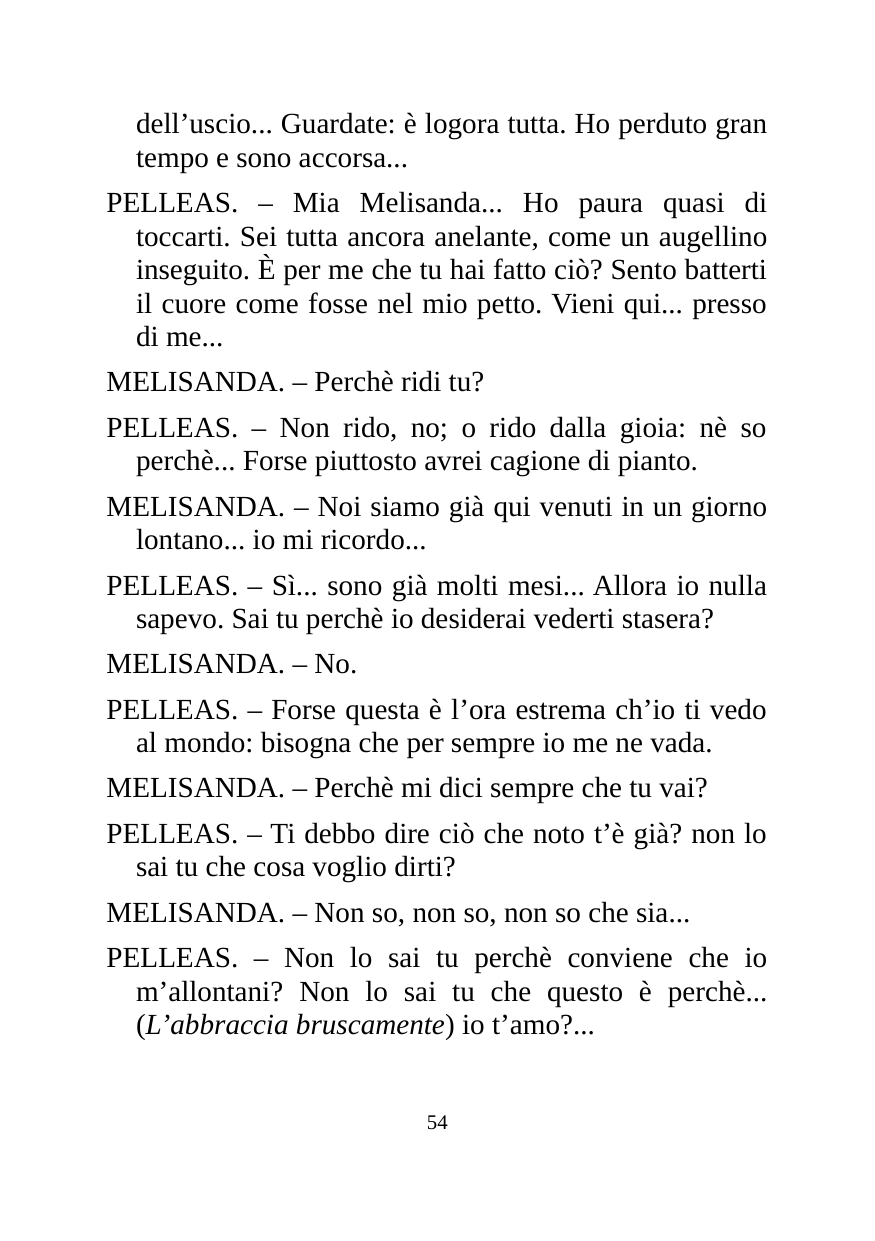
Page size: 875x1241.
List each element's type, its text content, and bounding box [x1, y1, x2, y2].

text PELLEAS. – Non lo sai tu perchè conviene che io m’allontani? Non lo sai tu che questo è perchè... (L’abbraccia bruscamente) io t’amo?... [106, 940, 768, 1041]
text MELISANDA. – Perchè mi dici sempre che tu vai? [106, 771, 768, 804]
text PELLEAS. – Mia Melisanda... Ho paura quasi di toccarti. Sei tutta ancora anelante, come un augellino inseguito. È per me che tu hai fatto ciò? Sento batterti il cuore come fosse nel mio petto. Vieni qui... presso di me... [106, 185, 768, 353]
text MELISANDA. – Perchè ridi tu? [106, 364, 768, 398]
text MELISANDA. – Non so, non so, non so che sia... [106, 895, 768, 928]
text PELLEAS. – Sì... sono già molti mesi... Allora io nulla sapevo. Sai tu perchè io desiderai vederti stasera? [106, 568, 768, 635]
text PELLEAS. – Forse questa è l’ora estrema ch’io ti vedo al mondo: bisogna che per sempre io me ne vada. [106, 692, 768, 759]
text PELLEAS. – Ti debbo dire ciò che noto t’è già? non lo sai tu che cosa voglio dirti? [106, 816, 768, 883]
text PELLEAS. – Non rido, no; o rido dalla gioia: nè so perchè... Forse piuttosto avrei cagione di pianto. [106, 410, 768, 477]
text MELISANDA. – Noi siamo già qui venuti in un giorno lontano... io mi ricordo... [106, 489, 768, 556]
text MELISANDA. – No. [106, 646, 768, 680]
text dell’uscio... Guardate: è logora tutta. Ho perduto gran tempo e sono accorsa... [106, 106, 768, 173]
